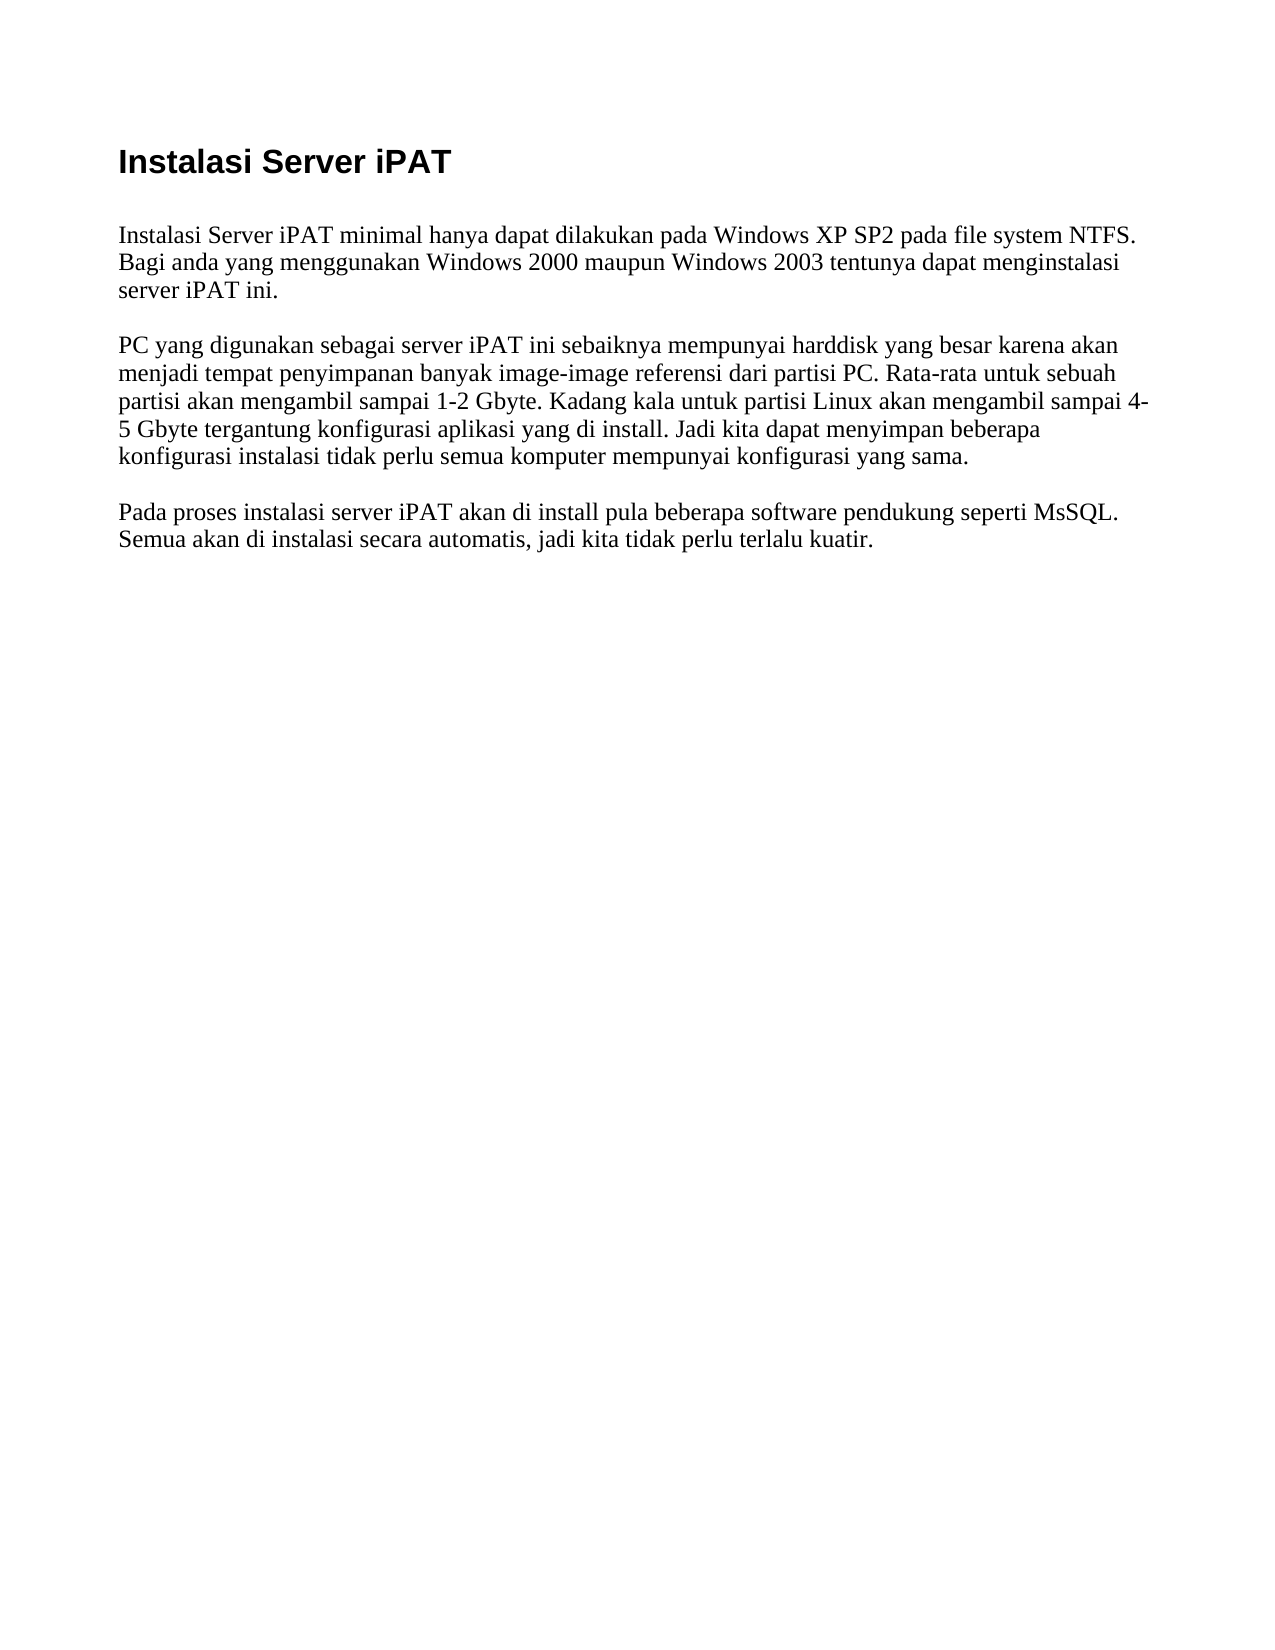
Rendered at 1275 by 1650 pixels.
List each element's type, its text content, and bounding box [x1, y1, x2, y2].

text Instalasi Server iPAT minimal hanya dapat dilakukan pada Windows XP SP2 pada file system NTFS. Bagi anda yang menggunakan Windows 2000 maupun Windows 2003 tentunya dapat menginstalasi server iPAT ini. [118, 221, 1157, 304]
text PC yang digunakan sebagai server iPAT ini sebaiknya mempunyai harddisk yang besar karena akan menjadi tempat penyimpanan banyak image-image referensi dari partisi PC. Rata-rata untuk sebuah partisi akan mengambil sampai 1-2 Gbyte. Kadang kala untuk partisi Linux akan mengambil sampai 4-5 Gbyte tergantung konfigurasi aplikasi yang di install. Jadi kita dapat menyimpan beberapa konfigurasi instalasi tidak perlu semua komputer mempunyai konfigurasi yang sama. [118, 332, 1157, 470]
subtitle Instalasi Server iPAT [118, 143, 1157, 181]
text Pada proses instalasi server iPAT akan di install pula beberapa software pendukung seperti MsSQL. Semua akan di instalasi secara automatis, jadi kita tidak perlu terlalu kuatir. [118, 498, 1157, 553]
